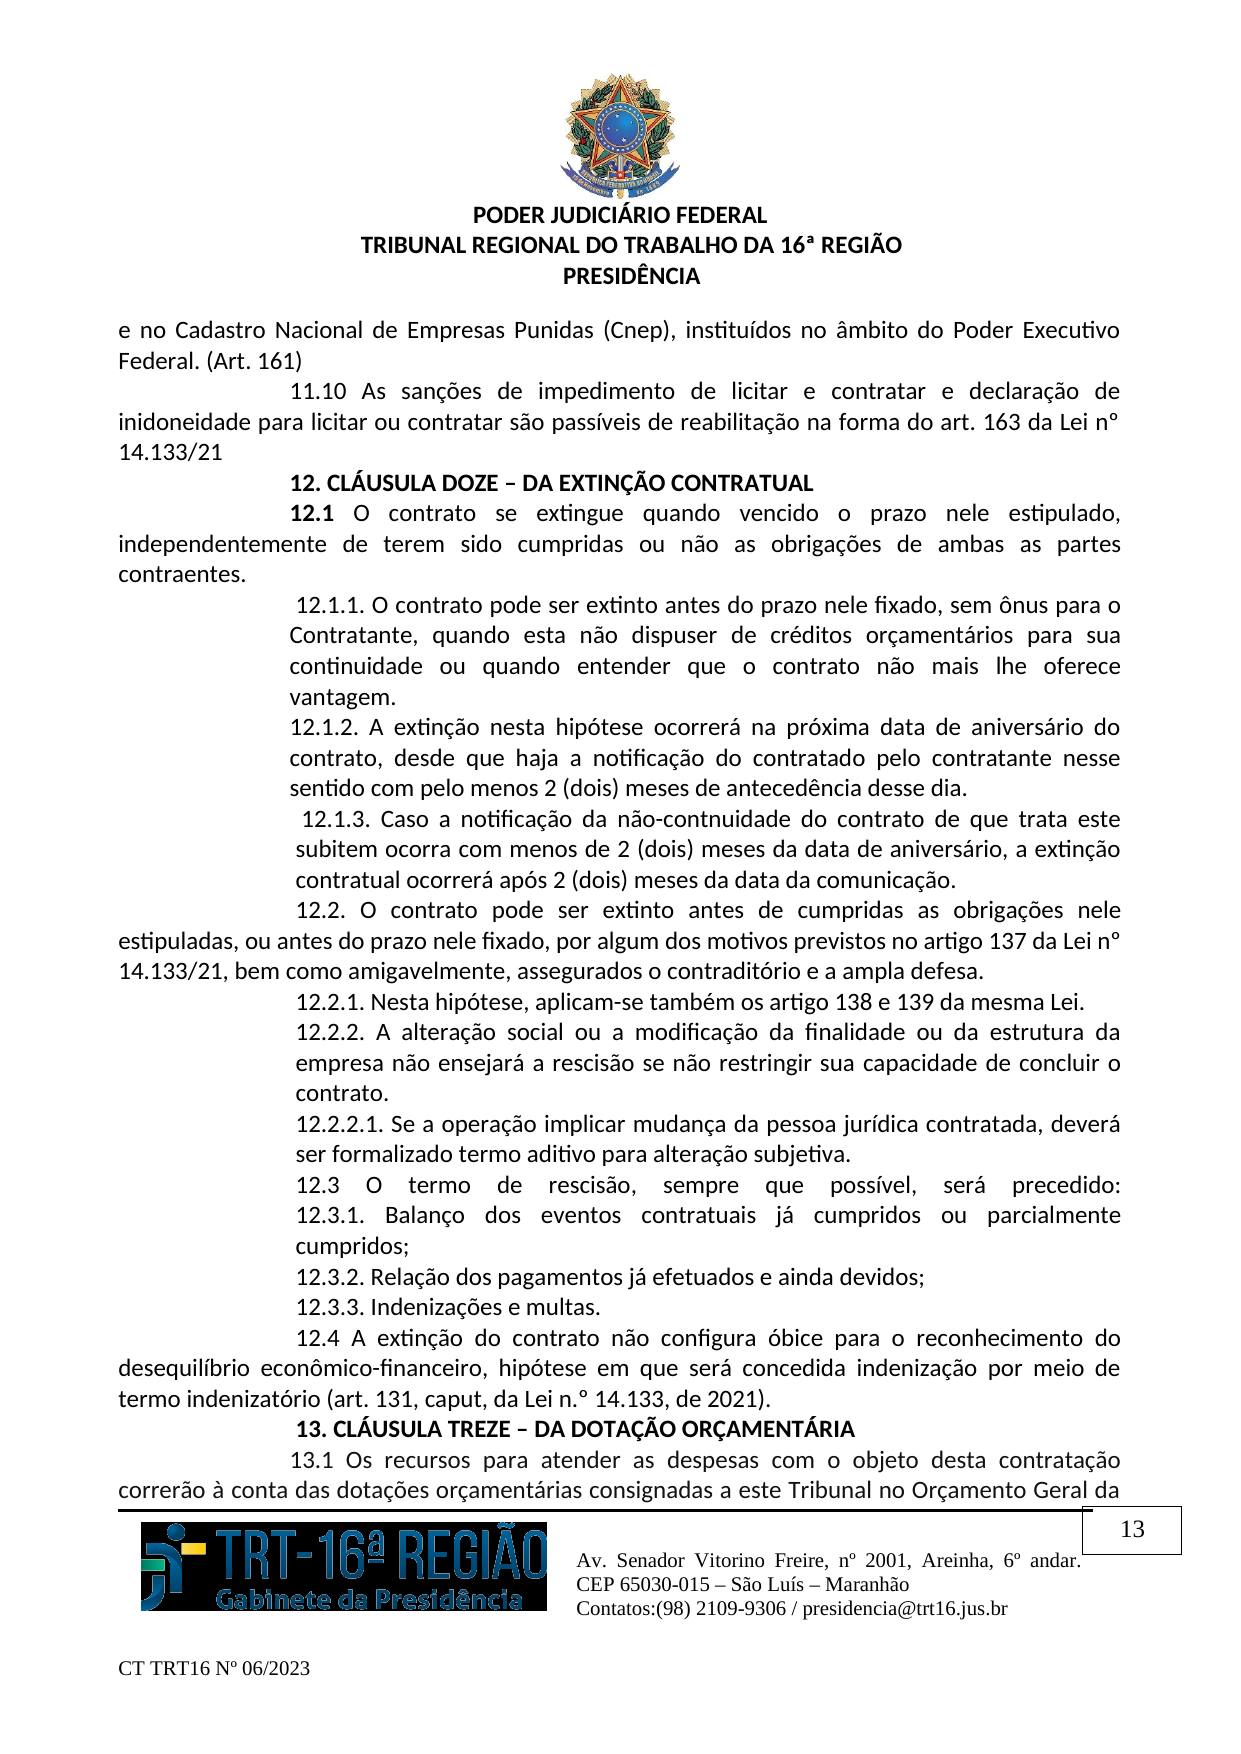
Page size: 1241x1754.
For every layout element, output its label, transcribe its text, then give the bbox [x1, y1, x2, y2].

text 12.2. O contrato pode ser extinto antes de cumpridas as obrigações nele estipuladas, ou antes do prazo nele fixado, por algum dos motivos previstos no artigo 137 da Lei nº 14.133/21, bem como amigavelmente, assegurados o contraditório e a ampla defesa. [118, 894, 1122, 986]
text 11.10 As sanções de impedimento de licitar e contratar e declaração de inidoneidade para licitar ou contratar são passíveis de reabilitação na forma do art. 163 da Lei nº 14.133/21 [118, 376, 1122, 467]
text 13.1 Os recursos para atender as despesas com o objeto desta contratação correrão à conta das dotações orçamentárias consignadas a este Tribunal no Orçamento Geral da [118, 1444, 1122, 1505]
picture [560, 73, 680, 199]
text 12.2.2. A alteração social ou a modificação da finalidade ou da estrutura da empresa não ensejará a rescisão se não restringir sua capacidade de concluir o contrato. 12.2.2.1. Se a operação implicar mudança da pessoa jurídica contratada, deverá ser formalizado termo aditivo para alteração subjetiva. [295, 1016, 1122, 1169]
text 12. CLÁUSULA DOZE – DA EXTINÇÃO CONTRATUAL [118, 467, 1122, 498]
text e no Cadastro Nacional de Empresas Punidas (Cnep), instituídos no âmbito do Poder Executivo Federal. (Art. 161) [118, 314, 1122, 376]
text 12.2.1. Nesta hipótese, aplicam-se também os artigo 138 e 139 da mesma Lei. [289, 986, 1122, 1016]
text 12.4 A extinção do contrato não configura óbice para o reconhecimento do desequilíbrio econômico-financeiro, hipótese em que será concedida indenização por meio de termo indenizatório (art. 131, caput, da Lei n.º 14.133, de 2021). [118, 1322, 1122, 1413]
text 12.3.3. Indenizações e multas. [295, 1291, 1122, 1322]
text 12.1.1. O contrato pode ser extinto antes do prazo nele fixado, sem ônus para o Contratante, quando esta não dispuser de créditos orçamentários para sua continuidade ou quando entender que o contrato não mais lhe oferece vantagem. 12.1.2. A extinção nesta hipótese ocorrerá na próxima data de aniversário do contrato, desde que haja a notificação do contratado pelo contratante nesse sentido com pelo menos 2 (dois) meses de antecedência desse dia. [289, 589, 1122, 803]
text 12.3 O termo de rescisão, sempre que possível, será precedido: 12.3.1. Balanço dos eventos contratuais já cumpridos ou parcialmente cumpridos; 12.3.2. Relação dos pagamentos já efetuados e ainda devidos; [295, 1169, 1122, 1291]
text 12.1 O contrato se extingue quando vencido o prazo nele estipulado, independentemente de terem sido cumpridas ou não as obrigações de ambas as partes contraentes. [118, 498, 1122, 589]
text 12.1.3. Caso a notificação da não-contnuidade do contrato de que trata este subitem ocorra com menos de 2 (dois) meses da data de aniversário, a extinção contratual ocorrerá após 2 (dois) meses da data da comunicação. [295, 803, 1122, 894]
text 13. CLÁUSULA TREZE – DA DOTAÇÃO ORÇAMENTÁRIA [295, 1413, 1122, 1444]
